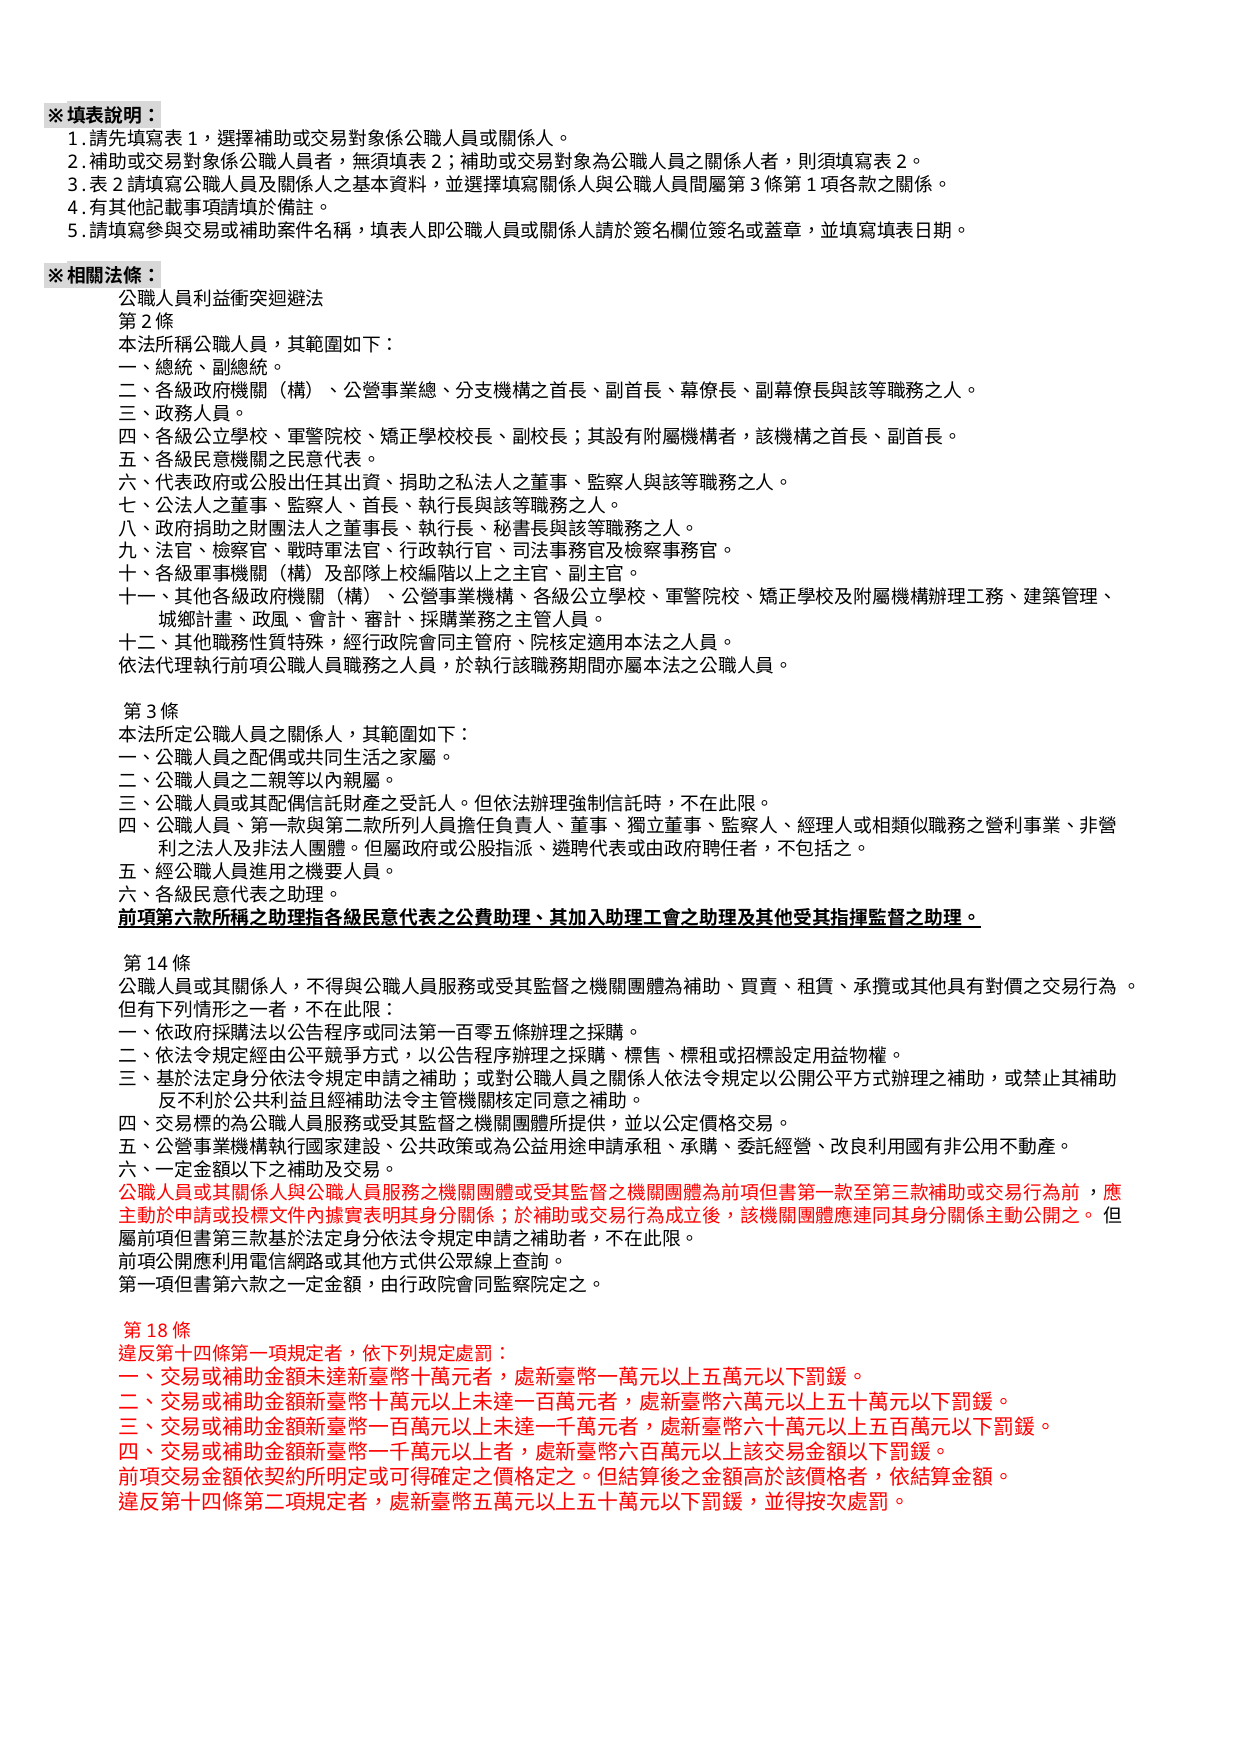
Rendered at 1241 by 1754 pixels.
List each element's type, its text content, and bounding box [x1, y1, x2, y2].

text 違反第十四條第一項規定者，依下列規定處罰： [118, 1342, 1122, 1364]
text 一、公職人員之配偶或共同生活之家屬。 [118, 746, 1122, 769]
text 二、各級政府機關（構）、公營事業總、分支機構之首長、副首長、幕僚長、副幕僚長與該等職務之人。 [118, 379, 1122, 402]
text 十二、其他職務性質特殊，經行政院會同主管府、院核定適用本法之人員。 [118, 631, 1122, 654]
text 第14條 [44, 952, 1216, 975]
text 三、公職人員或其配偶信託財產之受託人。但依法辦理強制信託時，不在此限。 [118, 792, 1122, 814]
text 前項交易金額依契約所明定或可得確定之價格定之。但結算後之金額高於該價格者，依結算金額。 [118, 1464, 1122, 1489]
text 九、法官、檢察官、戰時軍法官、行政執行官、司法事務官及檢察事務官。 [118, 539, 1122, 562]
text 2.補助或交易對象係公職人員者，無須填表2；補助或交易對象為公職人員之關係人者，則須填寫表2。 [44, 150, 1216, 173]
text 公職人員或其關係人與公職人員服務之機關團體或受其監督之機關團體為前項但書第一款至第三款補助或交易行為前，應主動於申請或投標文件內據實表明其身分關係；於補助或交易行為成立後，該機關團體應連同其身分關係主動公開之。但屬前項但書第三款基於法定身分依法令規定申請之補助者，不在此限。 [118, 1181, 1122, 1250]
text 二、公職人員之二親等以內親屬。 [118, 769, 1122, 792]
text 三、交易或補助金額新臺幣一百萬元以上未達一千萬元者，處新臺幣六十萬元以上五百萬元以下罰鍰。 [118, 1414, 1122, 1439]
text 五、各級民意機關之民意代表。 [118, 448, 1122, 471]
text 五、經公職人員進用之機要人員。 [118, 860, 1122, 883]
text 十一、其他各級政府機關（構）、公營事業機構、各級公立學校、軍警院校、矯正學校及附屬機構辦理工務、建築管理、城鄉計畫、政風、會計、審計、採購業務之主管人員。 [118, 585, 1122, 631]
text 一、總統、副總統。 [118, 356, 1122, 379]
text 二、交易或補助金額新臺幣十萬元以上未達一百萬元者，處新臺幣六萬元以上五十萬元以下罰鍰。 [118, 1389, 1122, 1414]
text 公職人員或其關係人，不得與公職人員服務或受其監督之機關團體為補助、買賣、租賃、承攬或其他具有對價之交易行為。但有下列情形之一者，不在此限： [118, 975, 1122, 1021]
text 第一項但書第六款之一定金額，由行政院會同監察院定之。 [118, 1273, 1122, 1296]
text 第3條 [44, 700, 1216, 723]
text 三、基於法定身分依法令規定申請之補助；或對公職人員之關係人依法令規定以公開公平方式辦理之補助，或禁止其補助反不利於公共利益且經補助法令主管機關核定同意之補助。 [118, 1067, 1122, 1112]
text 1.請先填寫表1，選擇補助或交易對象係公職人員或關係人。 [44, 127, 1216, 150]
text 三、政務人員。 [118, 402, 1122, 425]
text 六、各級民意代表之助理。 [118, 883, 1122, 906]
text 二、依法令規定經由公平競爭方式，以公告程序辦理之採購、標售、標租或招標設定用益物權。 [118, 1044, 1122, 1067]
text 四、交易或補助金額新臺幣一千萬元以上者，處新臺幣六百萬元以上該交易金額以下罰鍰。 [118, 1439, 1122, 1464]
text 前項第六款所稱之助理指各級民意代表之公費助理、其加入助理工會之助理及其他受其指揮監督之助理。 [118, 906, 1122, 929]
text ※相關法條： [44, 264, 1216, 287]
text 一、依政府採購法以公告程序或同法第一百零五條辦理之採購。 [118, 1021, 1122, 1044]
text 六、一定金額以下之補助及交易。 [118, 1158, 1122, 1181]
text 四、交易標的為公職人員服務或受其監督之機關團體所提供，並以公定價格交易。 [118, 1112, 1122, 1135]
text 本法所稱公職人員，其範圍如下： [118, 333, 1122, 356]
text 第2條 [118, 310, 1122, 333]
text 3.表2請填寫公職人員及關係人之基本資料，並選擇填寫關係人與公職人員間屬第3條第1項各款之關係。 [44, 173, 1216, 196]
text 十、各級軍事機關（構）及部隊上校編階以上之主官、副主官。 [118, 562, 1122, 585]
text 六、代表政府或公股出任其出資、捐助之私法人之董事、監察人與該等職務之人。 [118, 471, 1122, 494]
text 四、公職人員、第一款與第二款所列人員擔任負責人、董事、獨立董事、監察人、經理人或相類似職務之營利事業、非營利之法人及非法人團體。但屬政府或公股指派、遴聘代表或由政府聘任者，不包括之。 [118, 814, 1122, 860]
text 公職人員利益衝突迴避法 [118, 287, 1122, 310]
text 第18條 [44, 1319, 1216, 1342]
text 違反第十四條第二項規定者，處新臺幣五萬元以上五十萬元以下罰鍰，並得按次處罰。 [118, 1489, 1122, 1514]
text 一、交易或補助金額未達新臺幣十萬元者，處新臺幣一萬元以上五萬元以下罰鍰。 [118, 1364, 1122, 1389]
text 依法代理執行前項公職人員職務之人員，於執行該職務期間亦屬本法之公職人員。 [118, 654, 1122, 677]
text 七、公法人之董事、監察人、首長、執行長與該等職務之人。 [118, 494, 1122, 517]
text 四、各級公立學校、軍警院校、矯正學校校長、副校長；其設有附屬機構者，該機構之首長、副首長。 [118, 425, 1122, 448]
text 前項公開應利用電信網路或其他方式供公眾線上查詢。 [118, 1250, 1122, 1273]
text 八、政府捐助之財團法人之董事長、執行長、秘書長與該等職務之人。 [118, 517, 1122, 539]
text 本法所定公職人員之關係人，其範圍如下： [118, 723, 1122, 746]
text 五、公營事業機構執行國家建設、公共政策或為公益用途申請承租、承購、委託經營、改良利用國有非公用不動產。 [118, 1135, 1122, 1158]
text ※填表說明： [44, 104, 1122, 127]
text 5.請填寫參與交易或補助案件名稱，填表人即公職人員或關係人請於簽名欄位簽名或蓋章，並填寫填表日期。 [44, 219, 1216, 242]
text 4.有其他記載事項請填於備註。 [44, 196, 1216, 219]
